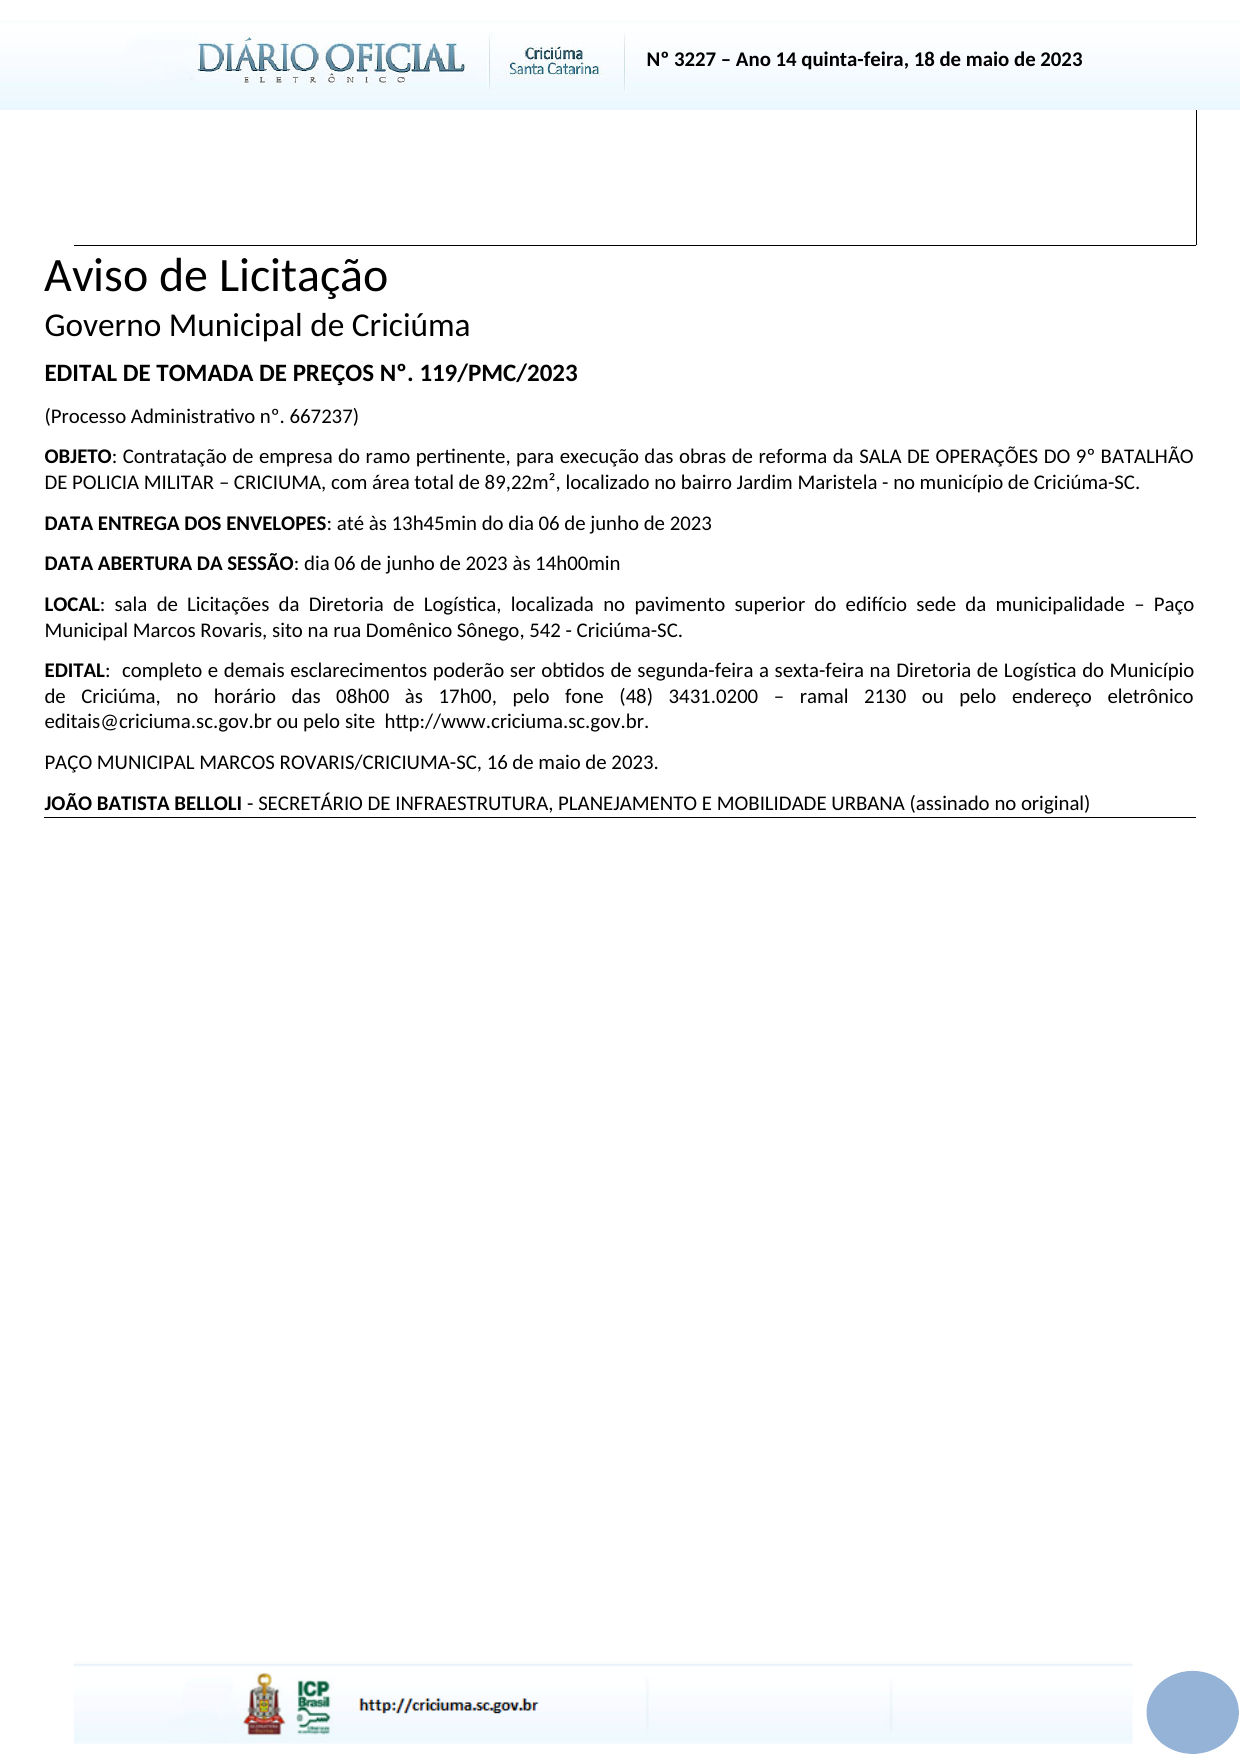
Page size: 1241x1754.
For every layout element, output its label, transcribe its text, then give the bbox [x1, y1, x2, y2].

text (Processo Administrativo nº. 667237) [44, 403, 1196, 428]
text DATA ENTREGA DOS ENVELOPES: até às 13h45min do dia 06 de junho de 2023 [44, 510, 1196, 535]
text Aviso de Licitação [44, 245, 1196, 304]
text EDITAL DE TOMADA DE PREÇOS Nº. 119/PMC/2023 [44, 357, 1196, 388]
text Governo Municipal de Criciúma [44, 304, 1196, 344]
text JOÃO BATISTA BELLOLI - SECRETÁRIO DE INFRAESTRUTURA, PLANEJAMENTO E MOBILIDADE URBANA (assinado no original) [44, 790, 1196, 817]
text DATA ABERTURA DA SESSÃO: dia 06 de junho de 2023 às 14h00min [44, 551, 1196, 576]
text LOCAL: sala de Licitações da Diretoria de Logística, localizada no pavimento superior do edifício sede da municipalidade – Paço Municipal Marcos Rovaris, sito na rua Domênico Sônego, 542 - Criciúma-SC. [44, 591, 1196, 642]
text OBJETO: Contratação de empresa do ramo pertinente, para execução das obras de reforma da SALA DE OPERAÇÕES DO 9º BATALHÃO DE POLICIA MILITAR – CRICIUMA, com área total de 89,22m², localizado no bairro Jardim Maristela - no município de Criciúma-SC. [44, 444, 1196, 494]
text PAÇO MUNICIPAL MARCOS ROVARIS/CRICIUMA-SC, 16 de maio de 2023. [44, 749, 1196, 774]
text EDITAL: completo e demais esclarecimentos poderão ser obtidos de segunda-feira a sexta-feira na Diretoria de Logística do Município de Criciúma, no horário das 08h00 às 17h00, pelo fone (48) 3431.0200 – ramal 2130 ou pelo endereço eletrônico editais@criciuma.sc.gov.br ou pelo site http://www.criciuma.sc.gov.br. [44, 657, 1196, 734]
